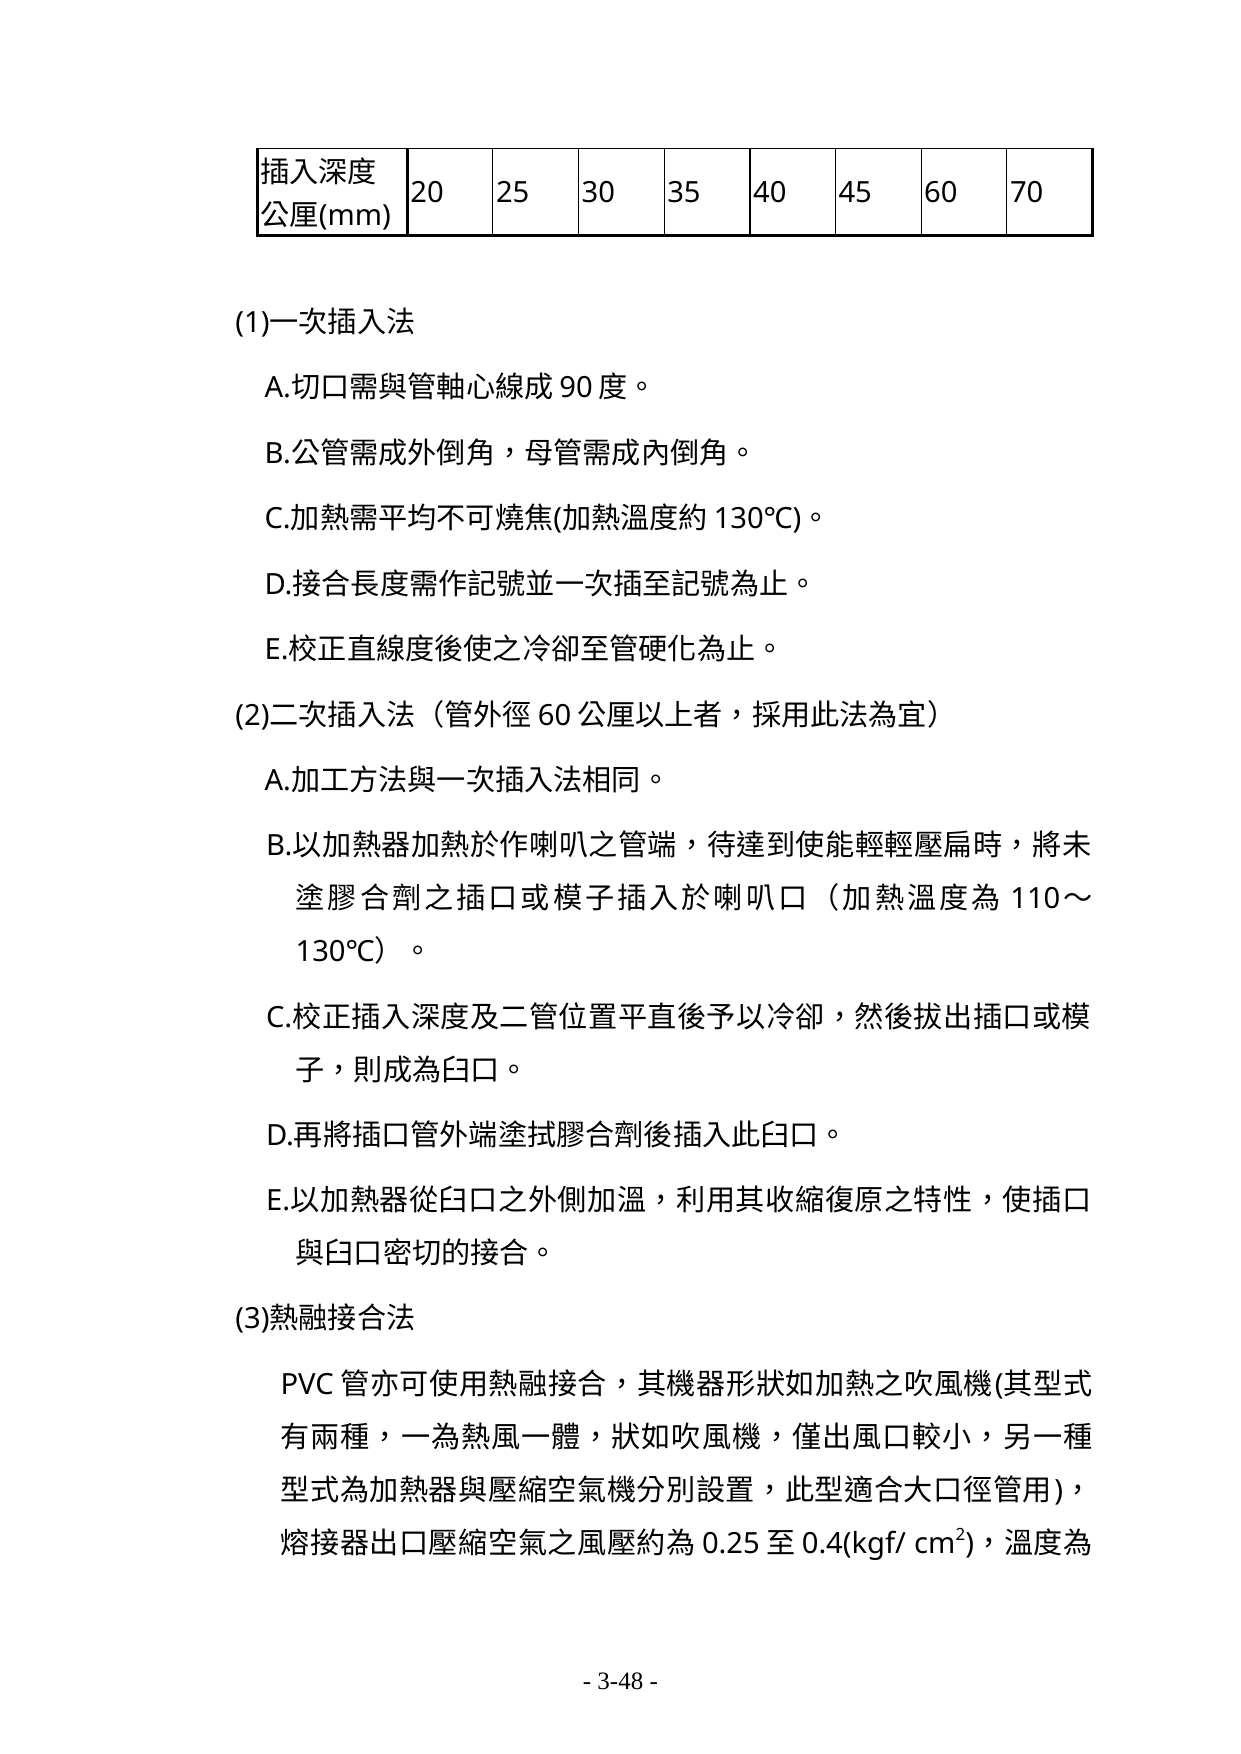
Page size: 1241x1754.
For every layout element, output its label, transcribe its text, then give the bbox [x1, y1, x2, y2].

text D.再將插口管外端塗拭膠合劑後插入此臼口。 [266, 1111, 1092, 1154]
table_cell 60 [922, 149, 1006, 233]
table_cell 45 [836, 149, 921, 233]
text D.接合長度需作記號並一次插至記號為止。 [264, 560, 1092, 603]
text PVC管亦可使用熱融接合，其機器形狀如加熱之吹風機(其型式有兩種，一為熱風一體，狀如吹風機，僅出風口較小，另一種型式為加熱器與壓縮空氣機分別設置，此型適合大口徑管用)，熔接器出口壓縮空氣之風壓約為0.25至0.4(kgf/ cm2)，溫度為 [280, 1361, 1092, 1562]
text E.以加熱器從臼口之外側加溫，利用其收縮復原之特性，使插口與臼口密切的接合。 [266, 1177, 1092, 1272]
table_cell 20 [409, 149, 492, 233]
text (1)一次插入法 [235, 299, 1092, 341]
table_cell 35 [665, 149, 749, 233]
text A.加工方法與一次插入法相同。 [264, 757, 1092, 799]
table_cell 40 [751, 149, 835, 233]
table_cell 70 [1007, 149, 1091, 233]
table_cell 25 [493, 149, 578, 233]
table_cell 插入深度 公厘(mm) [259, 149, 406, 233]
text C.校正插入深度及二管位置平直後予以冷卻，然後拔出插口或模子，則成為臼口。 [266, 993, 1092, 1088]
text E.校正直線度後使之冷卻至管硬化為止。 [264, 626, 1092, 668]
text B.公管需成外倒角，母管需成內倒角。 [264, 429, 1092, 472]
table_cell 30 [579, 149, 664, 233]
text (2)二次插入法（管外徑60公厘以上者，採用此法為宜） [235, 691, 1092, 733]
text C.加熱需平均不可燒焦(加熱溫度約130℃)。 [264, 495, 1092, 537]
text A.切口需與管軸心線成90度。 [264, 364, 1092, 406]
text B.以加熱器加熱於作喇叭之管端，待達到使能輕輕壓扁時，將未塗膠合劑之插口或模子插入於喇叭口（加熱溫度為110〜130℃）。 [266, 822, 1092, 970]
text (3)熱融接合法 [235, 1295, 1092, 1337]
